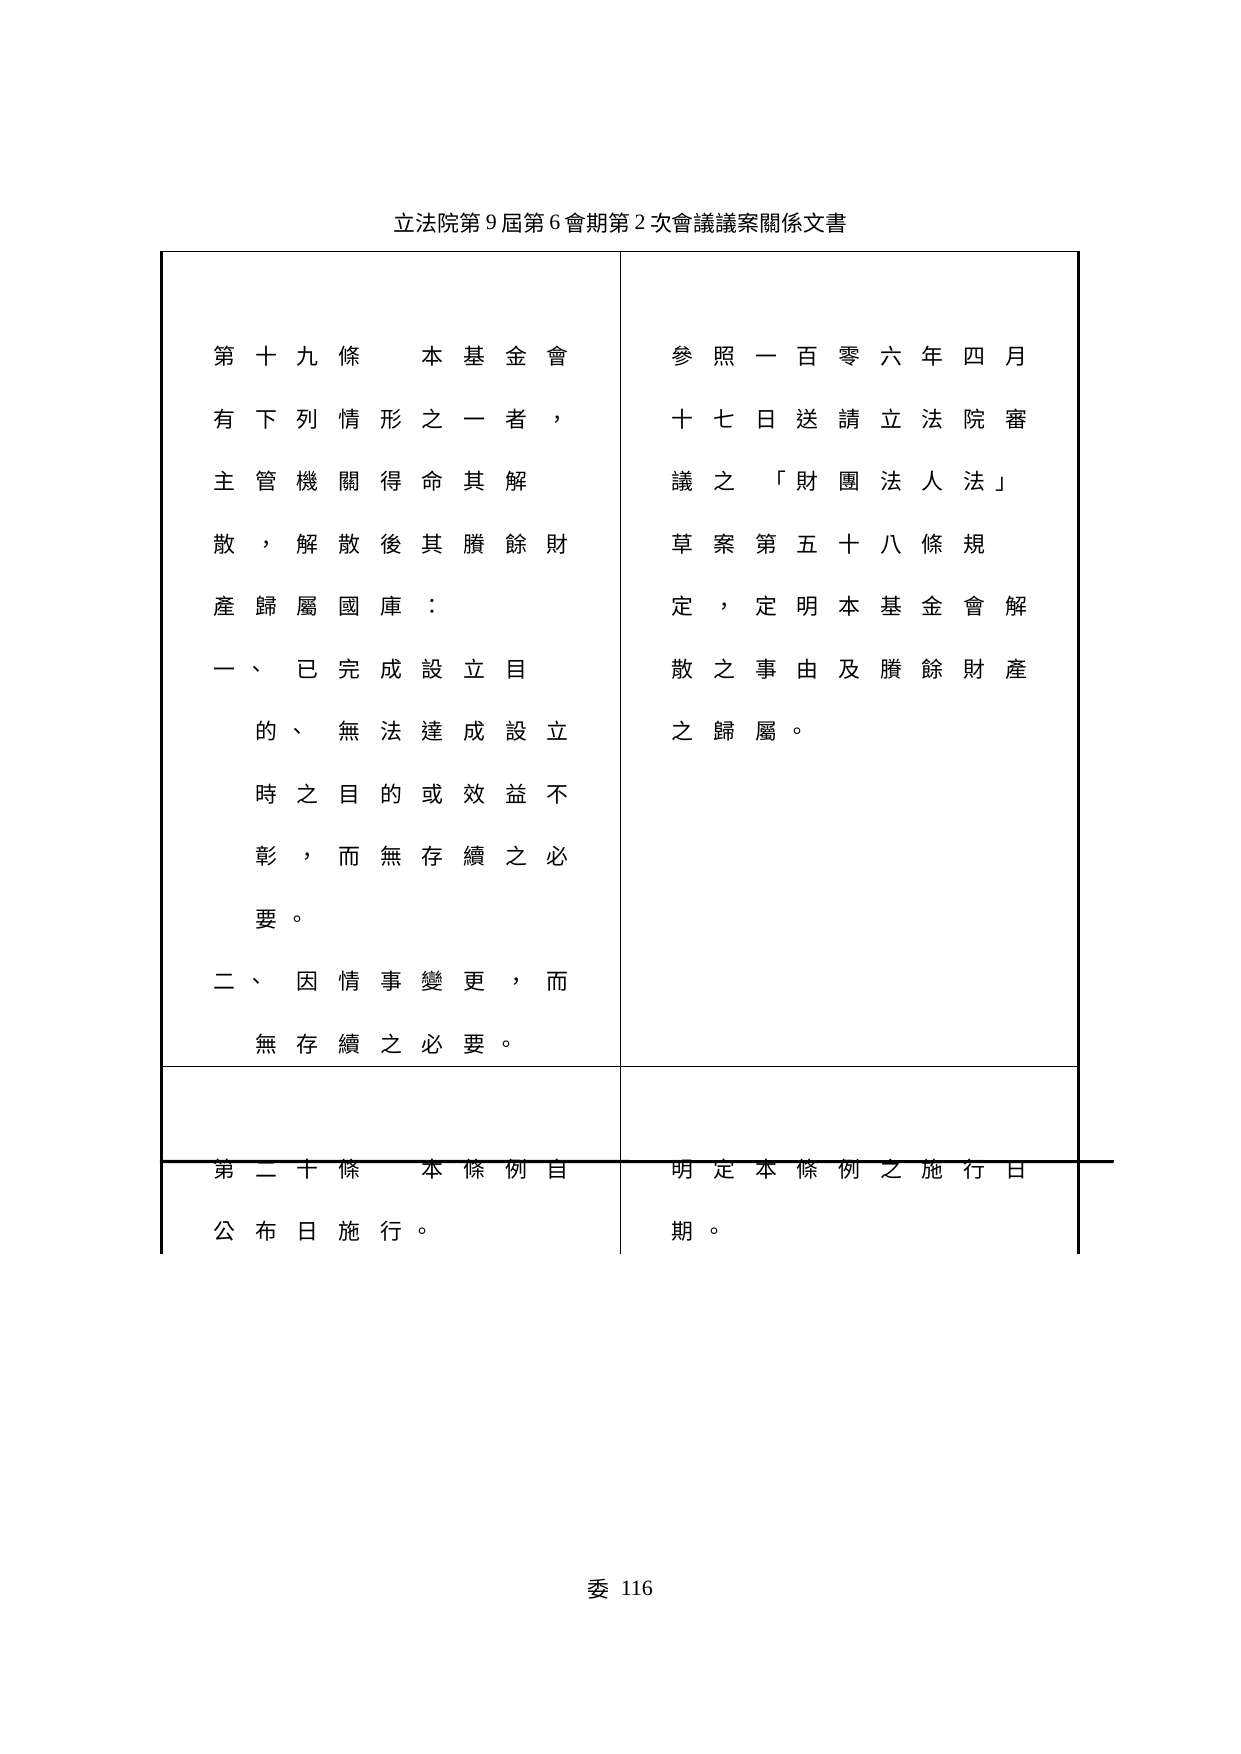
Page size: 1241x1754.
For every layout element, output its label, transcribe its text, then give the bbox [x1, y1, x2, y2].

table_cell 明定本條例之施行日期。 [621, 1164, 1077, 1254]
table_cell [163, 1067, 620, 1159]
table_cell [621, 1067, 1077, 1160]
table_cell 第十九條 本基金會有下列情形之一者，主管機關得命其解散，解散後其賸餘財產歸屬國庫： 一、已完成設立目的、無法達成設立時之目的或效益不彰，而無存續之必要。 二、因情事變更，而無存續之必要。 [163, 252, 620, 1066]
table_cell 第二十條 本條例自公布日施行。 [163, 1164, 620, 1254]
table_cell 參照一百零六年四月十七日送請立法院審議之「財團法人法」草案第五十八條規定，定明本基金會解散之事由及賸餘財產之歸屬。 [621, 252, 1077, 1066]
